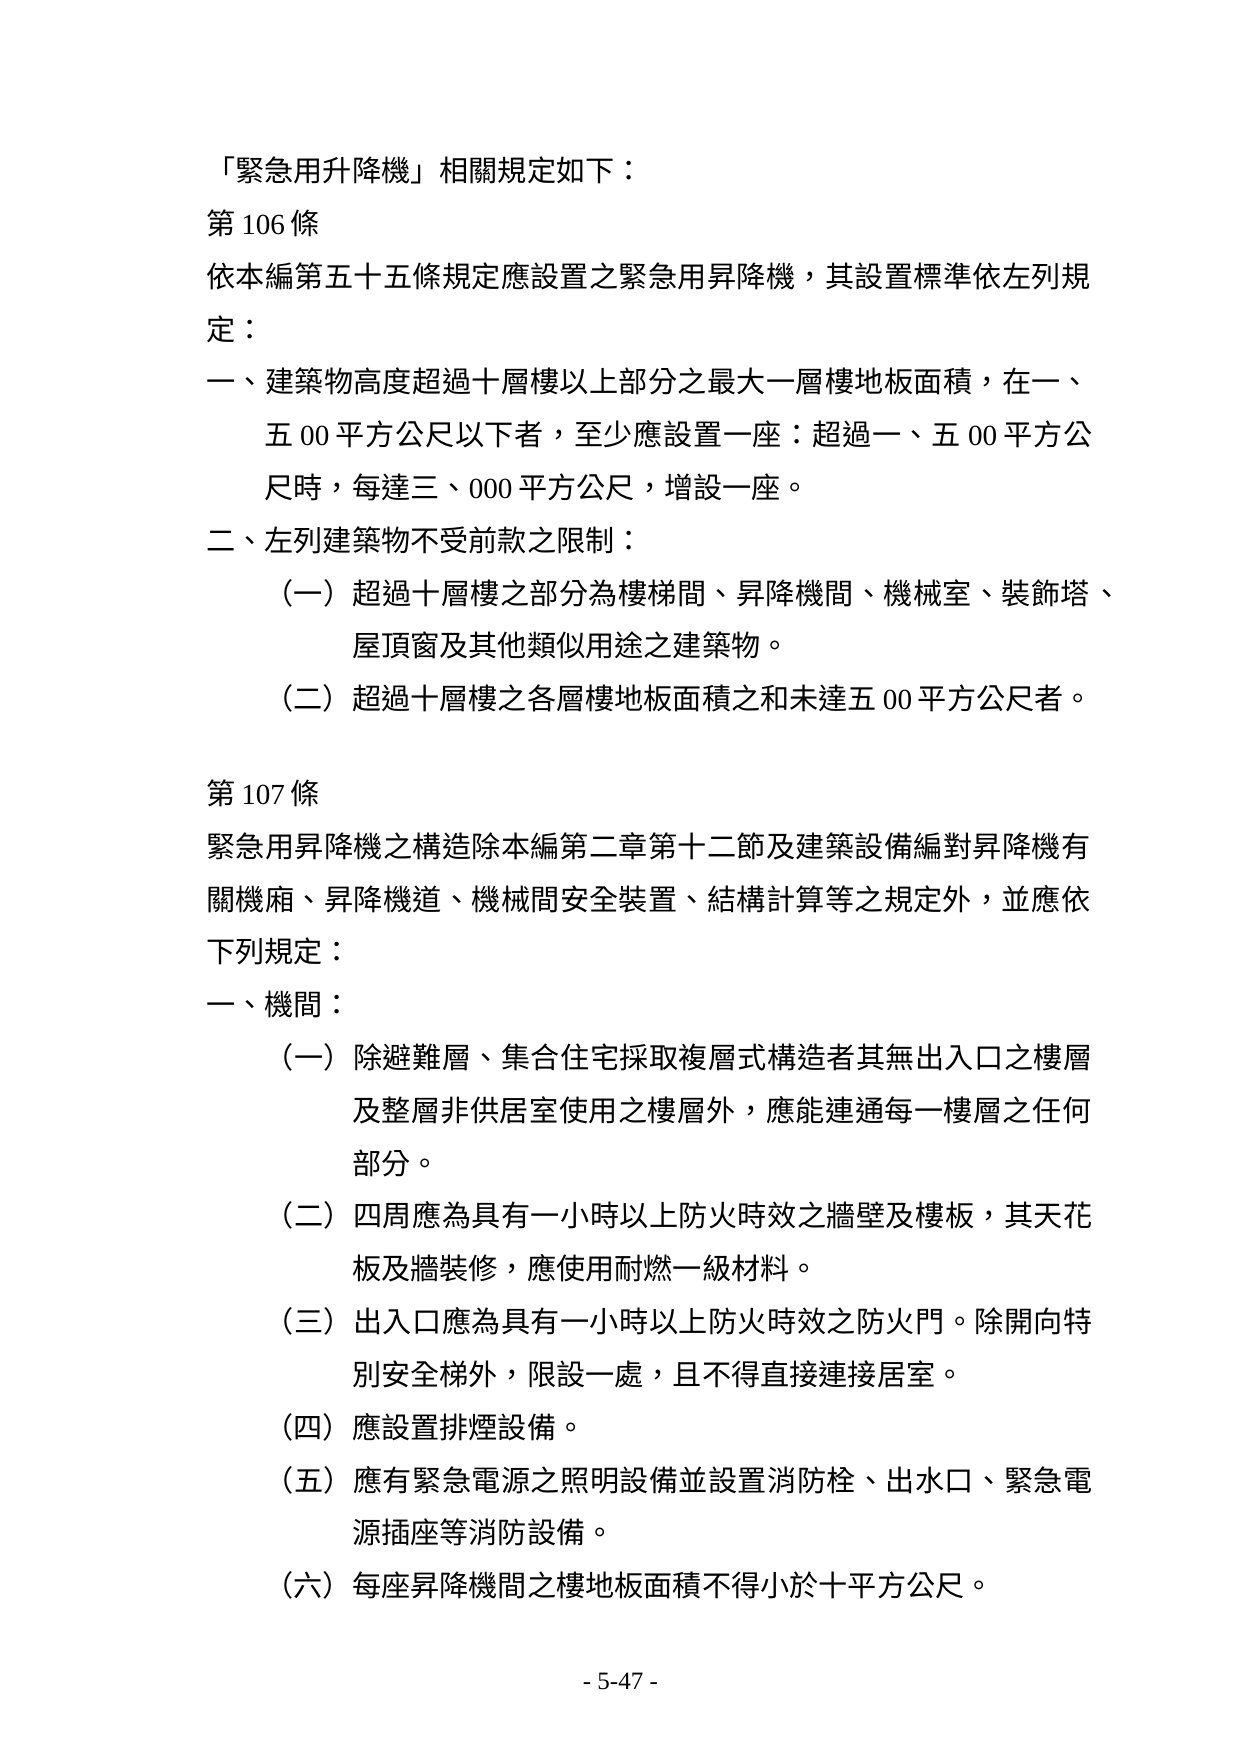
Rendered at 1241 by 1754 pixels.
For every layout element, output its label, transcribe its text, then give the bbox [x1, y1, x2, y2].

text 第107條 [206, 771, 1092, 813]
text （五）應有緊急電源之照明設備並設置消防栓、出水口、緊急電源插座等消防設備。 [264, 1457, 1092, 1552]
text 二、左列建築物不受前款之限制： [206, 517, 1092, 560]
text （一）除避難層、集合住宅採取複層式構造者其無出入口之樓層及整層非供居室使用之樓層外，應能連通每一樓層之任何部分。 [264, 1034, 1092, 1182]
text （六）每座昇降機間之樓地板面積不得小於十平方公尺。 [264, 1563, 1092, 1605]
text 一、機間： [206, 982, 1092, 1024]
text （二）超過十層樓之各層樓地板面積之和未達五00平方公尺者。 [264, 676, 1092, 718]
text （四）應設置排煙設備。 [264, 1404, 1092, 1447]
text 一、建築物高度超過十層樓以上部分之最大一層樓地板面積，在一、五00平方公尺以下者，至少應設置一座：超過一、五00平方公尺時，每達三、000平方公尺，增設一座。 [206, 359, 1092, 507]
text 依本編第五十五條規定應設置之緊急用昇降機，其設置標準依左列規定： [206, 253, 1092, 348]
text （二）四周應為具有一小時以上防火時效之牆壁及樓板，其天花板及牆裝修，應使用耐燃一級材料。 [264, 1193, 1092, 1288]
text 「緊急用升降機」相關規定如下： [206, 148, 1092, 190]
text （三）出入口應為具有一小時以上防火時效之防火門。除開向特別安全梯外，限設一處，且不得直接連接居室。 [264, 1299, 1092, 1394]
text 緊急用昇降機之構造除本編第二章第十二節及建築設備編對昇降機有關機廂、昇降機道、機械間安全裝置、結構計算等之規定外，並應依下列規定： [206, 823, 1092, 971]
text 第106條 [206, 201, 1092, 243]
text （一）超過十層樓之部分為樓梯間、昇降機間、機械室、裝飾塔、屋頂窗及其他類似用途之建築物。 [264, 570, 1092, 665]
